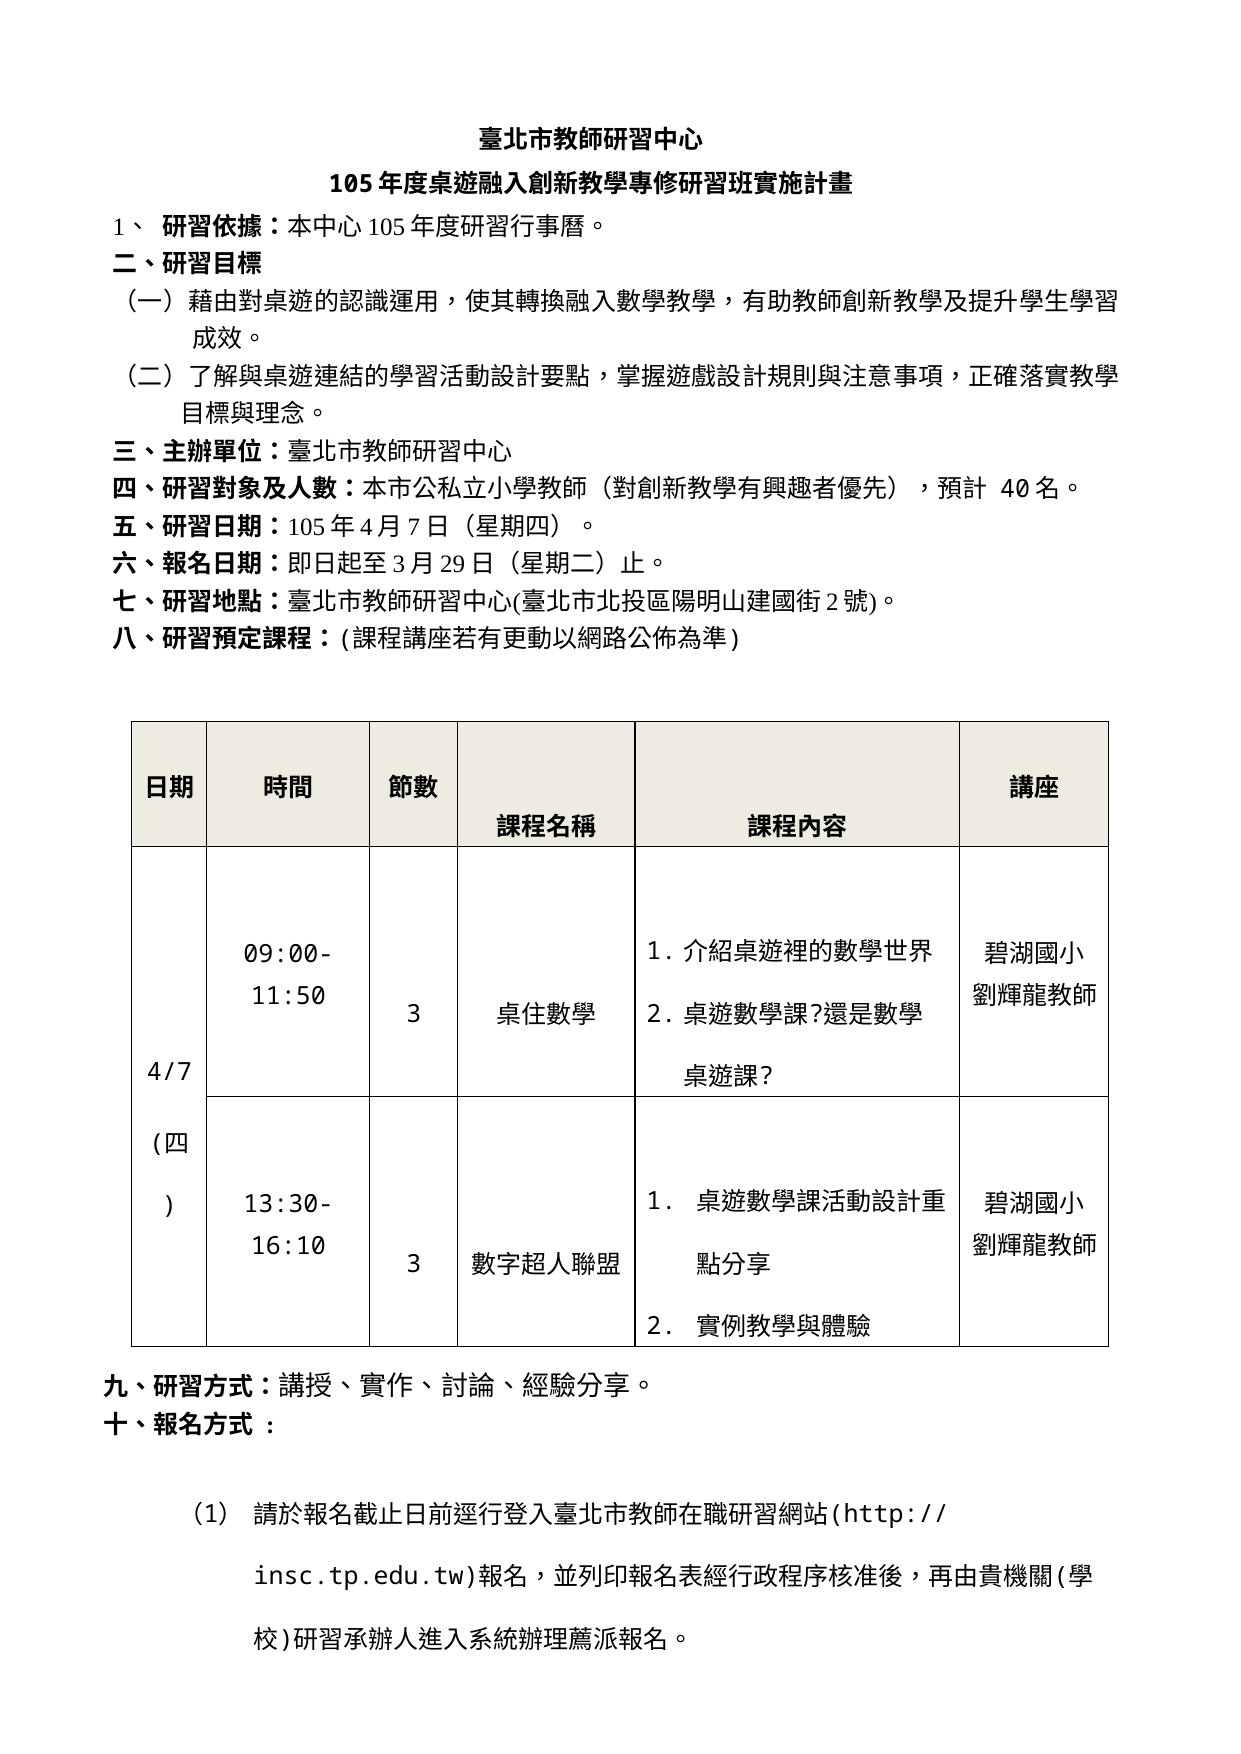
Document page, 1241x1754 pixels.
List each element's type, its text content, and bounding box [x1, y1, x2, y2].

table_cell 3 [370, 1097, 457, 1346]
text 九、研習方式：講授、實作、討論、經驗分享。 [103, 1366, 1122, 1403]
text 八、研習預定課程：(課程講座若有更動以網路公佈為準) [112, 618, 1122, 655]
table_cell 介紹桌遊裡的數學世界 桌遊數學課?還是數學桌遊課? [636, 847, 959, 1096]
table_header 課程名稱 [458, 722, 634, 846]
table_header 節數 [370, 722, 457, 846]
table_cell 09:00-11:50 [207, 847, 369, 1096]
table_cell 桌遊數學課活動設計重點分享 實例教學與體驗 [636, 1097, 959, 1346]
table_cell 3 [370, 847, 457, 1096]
text 六、報名日期：即日起至3月29日（星期二）止。 [112, 543, 1122, 580]
table_cell 碧湖國小 劉輝龍教師 [960, 1097, 1108, 1346]
text 五、研習日期：105年4月7日（星期四）。 [112, 505, 1122, 543]
table_cell 13:30-16:10 [207, 1097, 369, 1346]
text （二）了解與桌遊連結的學習活動設計要點，掌握遊戲設計規則與注意事項，正確落實教學目標與理念。 [112, 355, 1122, 430]
text 四、研習對象及人數：本市公私立小學教師（對創新教學有興趣者優先），預計 40名。 [112, 468, 1122, 505]
text 十、報名方式 : [103, 1403, 1122, 1441]
table_cell 桌住數學 [458, 847, 634, 1096]
table_header 日期 [132, 722, 206, 846]
text 二、研習目標 [112, 243, 1122, 280]
table_header 時間 [207, 722, 369, 846]
text （一）藉由對桌遊的認識運用，使其轉換融入數學教學，有助教師創新教學及提升學生學習成效。 [112, 280, 1122, 355]
table_cell 碧湖國小 劉輝龍教師 [960, 847, 1108, 1096]
list 請於報名截止日前逕行登入臺北市教師在職研習網站(http://insc.tp.edu.tw)報名，並列印報名表經行政程序核准後，再由貴機關(學校)研習承辦人進入系統辦理薦派報名。 [178, 1471, 1122, 1658]
table_cell 數字超人聯盟 [458, 1097, 634, 1346]
text 105年度桌遊融入創新教學專修研習班實施計畫 [59, 164, 1122, 200]
list 研習依據：本中心105年度研習行事曆。 [112, 205, 1122, 243]
text 七、研習地點：臺北市教師研習中心(臺北市北投區陽明山建國街2號)。 [112, 580, 1122, 618]
table_header 課程內容 [636, 722, 959, 846]
text 臺北市教師研習中心 [59, 96, 1122, 158]
table_header 講座 [960, 722, 1108, 846]
table_cell 4/7 (四) [132, 847, 206, 1346]
text 三、主辦單位：臺北市教師研習中心 [112, 430, 1122, 468]
